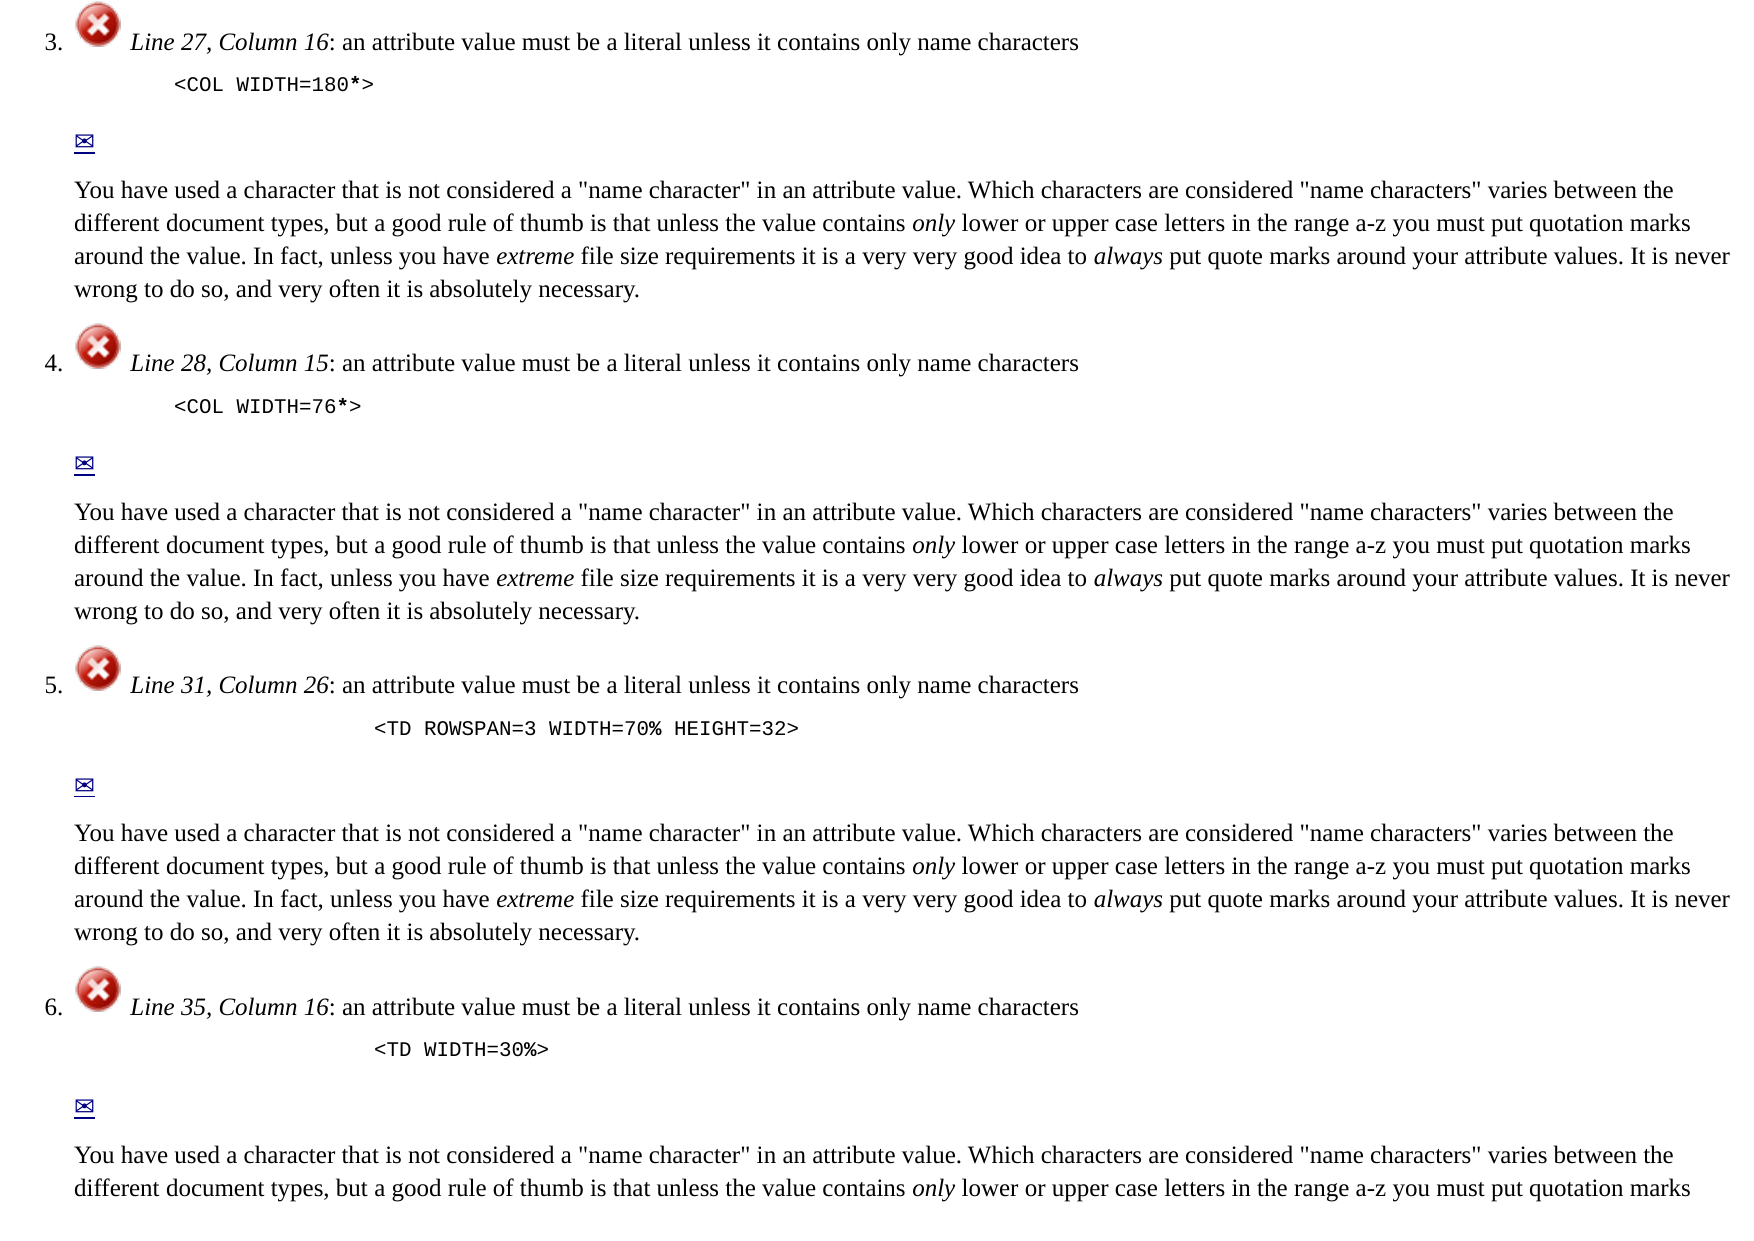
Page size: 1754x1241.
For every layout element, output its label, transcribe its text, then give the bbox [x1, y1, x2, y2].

list You have used a character that is not considered a "name character" in an attribute value. Which characters are considered "name characters" varies between the different document types, but a good rule of thumb is that unless the value contains only lower or upper case letters in the range a-z you must put quotation marks around the value. In fact, unless you have extreme file size requirements it is a very very good idea to always put quote marks around your attribute values. It is never wrong to do so, and very often it is absolutely necessary. [44, 175, 1754, 303]
list You have used a character that is not considered a "name character" in an attribute value. Which characters are considered "name characters" varies between the different document types, but a good rule of thumb is that unless the value contains only lower or upper case letters in the range a-z you must put quotation marks around the value. In fact, unless you have extreme file size requirements it is a very very good idea to always put quote marks around your attribute values. It is never wrong to do so, and very often it is absolutely necessary. [44, 497, 1754, 624]
list Line 27, Column 16: an attribute value must be a literal unless it contains only name characters [44, 0, 1754, 55]
list ✉ [44, 127, 1754, 156]
list <COL WIDTH=180*> [44, 74, 1754, 98]
list You have used a character that is not considered a "name character" in an attribute value. Which characters are considered "name characters" varies between the different document types, but a good rule of thumb is that unless the value contains only lower or upper case letters in the range a-z you must put quotation marks [44, 1140, 1754, 1202]
list Line 31, Column 26: an attribute value must be a literal unless it contains only name characters [44, 643, 1754, 699]
list ✉ [44, 449, 1754, 478]
list <TD ROWSPAN=3 WIDTH=70% HEIGHT=32> [44, 718, 1754, 741]
list <COL WIDTH=76*> [44, 396, 1754, 419]
picture [73, 643, 124, 694]
picture [73, 965, 124, 1015]
list ✉ [44, 771, 1754, 799]
list Line 35, Column 16: an attribute value must be a literal unless it contains only name characters [44, 965, 1754, 1020]
list Line 28, Column 15: an attribute value must be a literal unless it contains only name characters [44, 322, 1754, 377]
picture [73, 0, 124, 50]
list You have used a character that is not considered a "name character" in an attribute value. Which characters are considered "name characters" varies between the different document types, but a good rule of thumb is that unless the value contains only lower or upper case letters in the range a-z you must put quotation marks around the value. In fact, unless you have extreme file size requirements it is a very very good idea to always put quote marks around your attribute values. It is never wrong to do so, and very often it is absolutely necessary. [44, 818, 1754, 946]
list ✉ [44, 1092, 1754, 1121]
picture [73, 321, 124, 372]
list <TD WIDTH=30%> [44, 1039, 1754, 1063]
